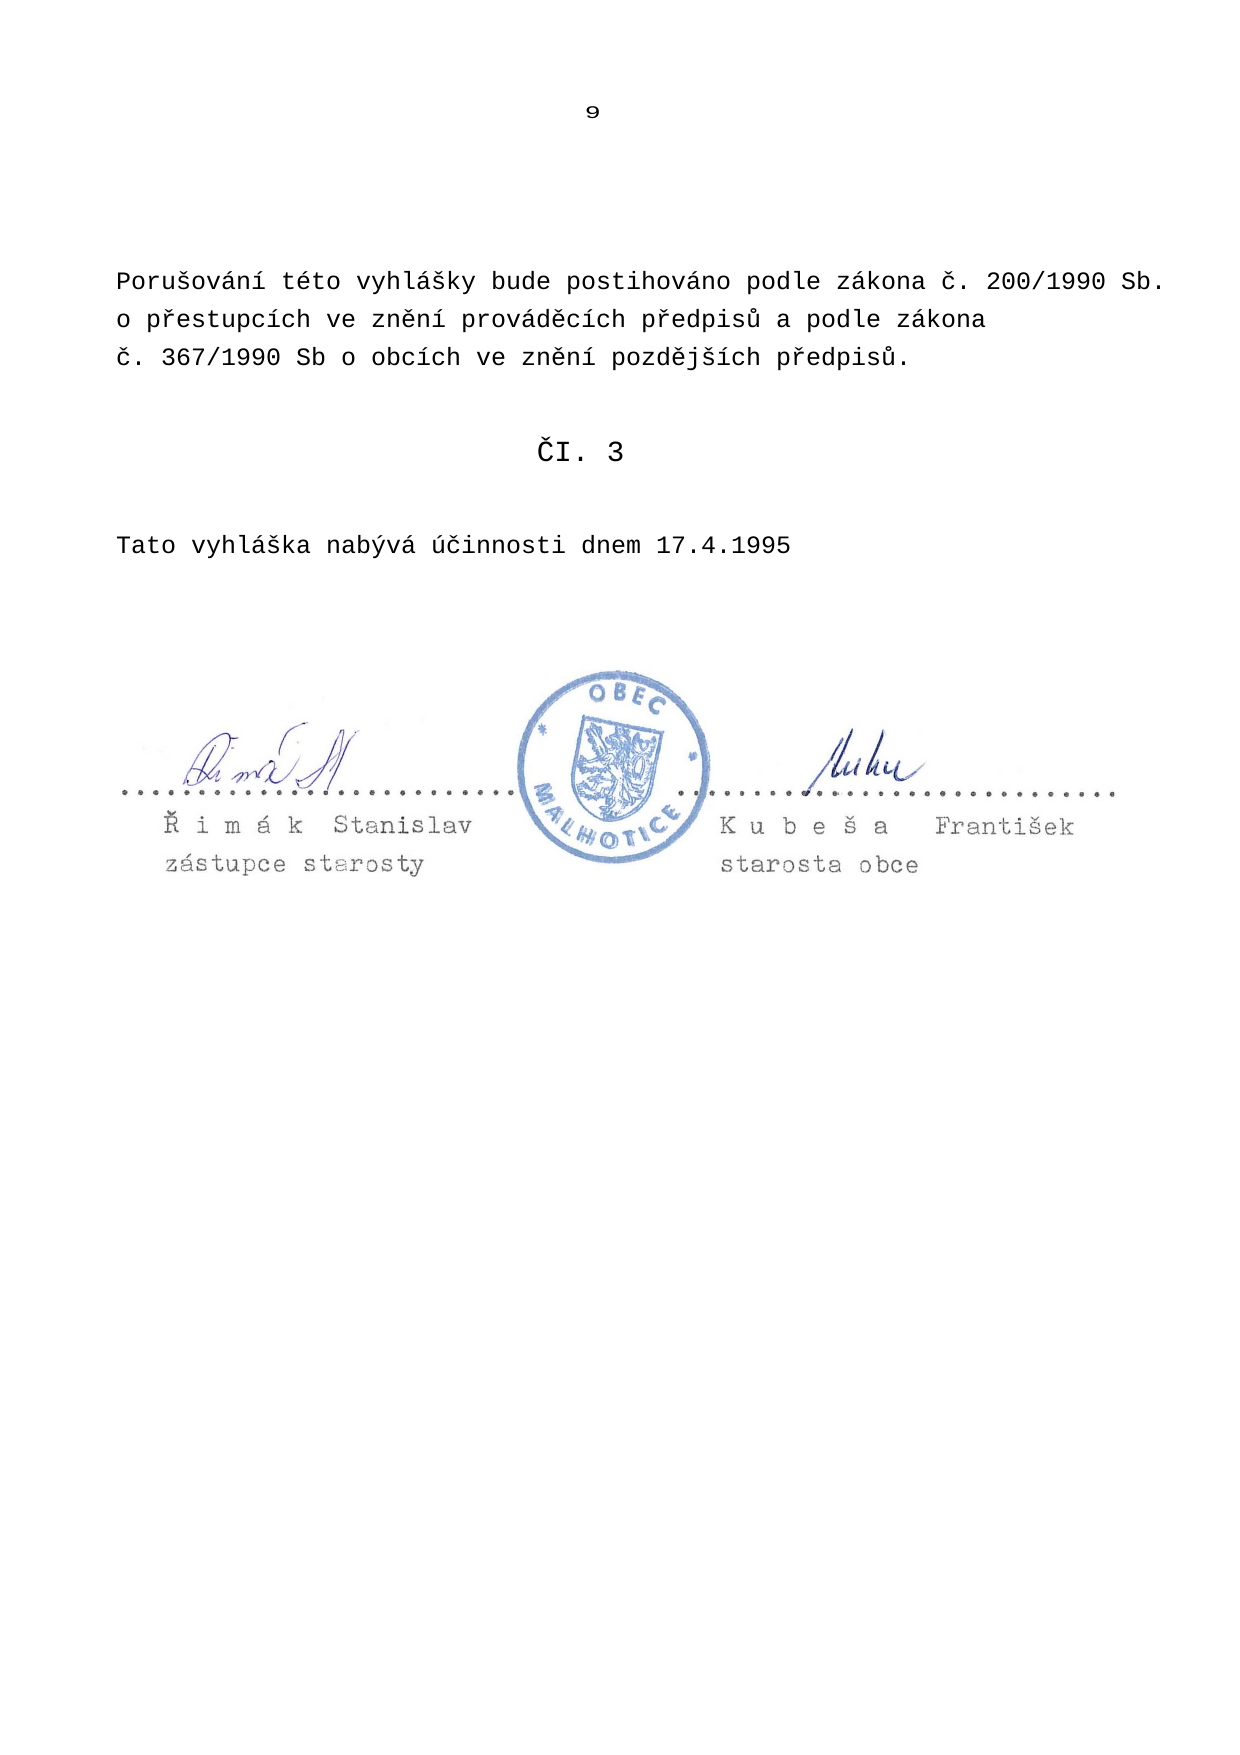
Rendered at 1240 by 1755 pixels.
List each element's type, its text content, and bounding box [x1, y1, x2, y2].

text 9 [584, 103, 601, 123]
text Tato vyhláška nabývá účinnosti dnem 17.4.1995 [116, 531, 1195, 559]
text Porušování této vyhlášky bude postihováno podle zákona č. 200/1990 Sb. o přestupcích ve znění prováděcích předpisů a podle zákona č. 367/1990 Sb o obcích ve znění pozdějších předpisů. [116, 259, 1195, 373]
subtitle ČI. 3 [537, 435, 1195, 468]
